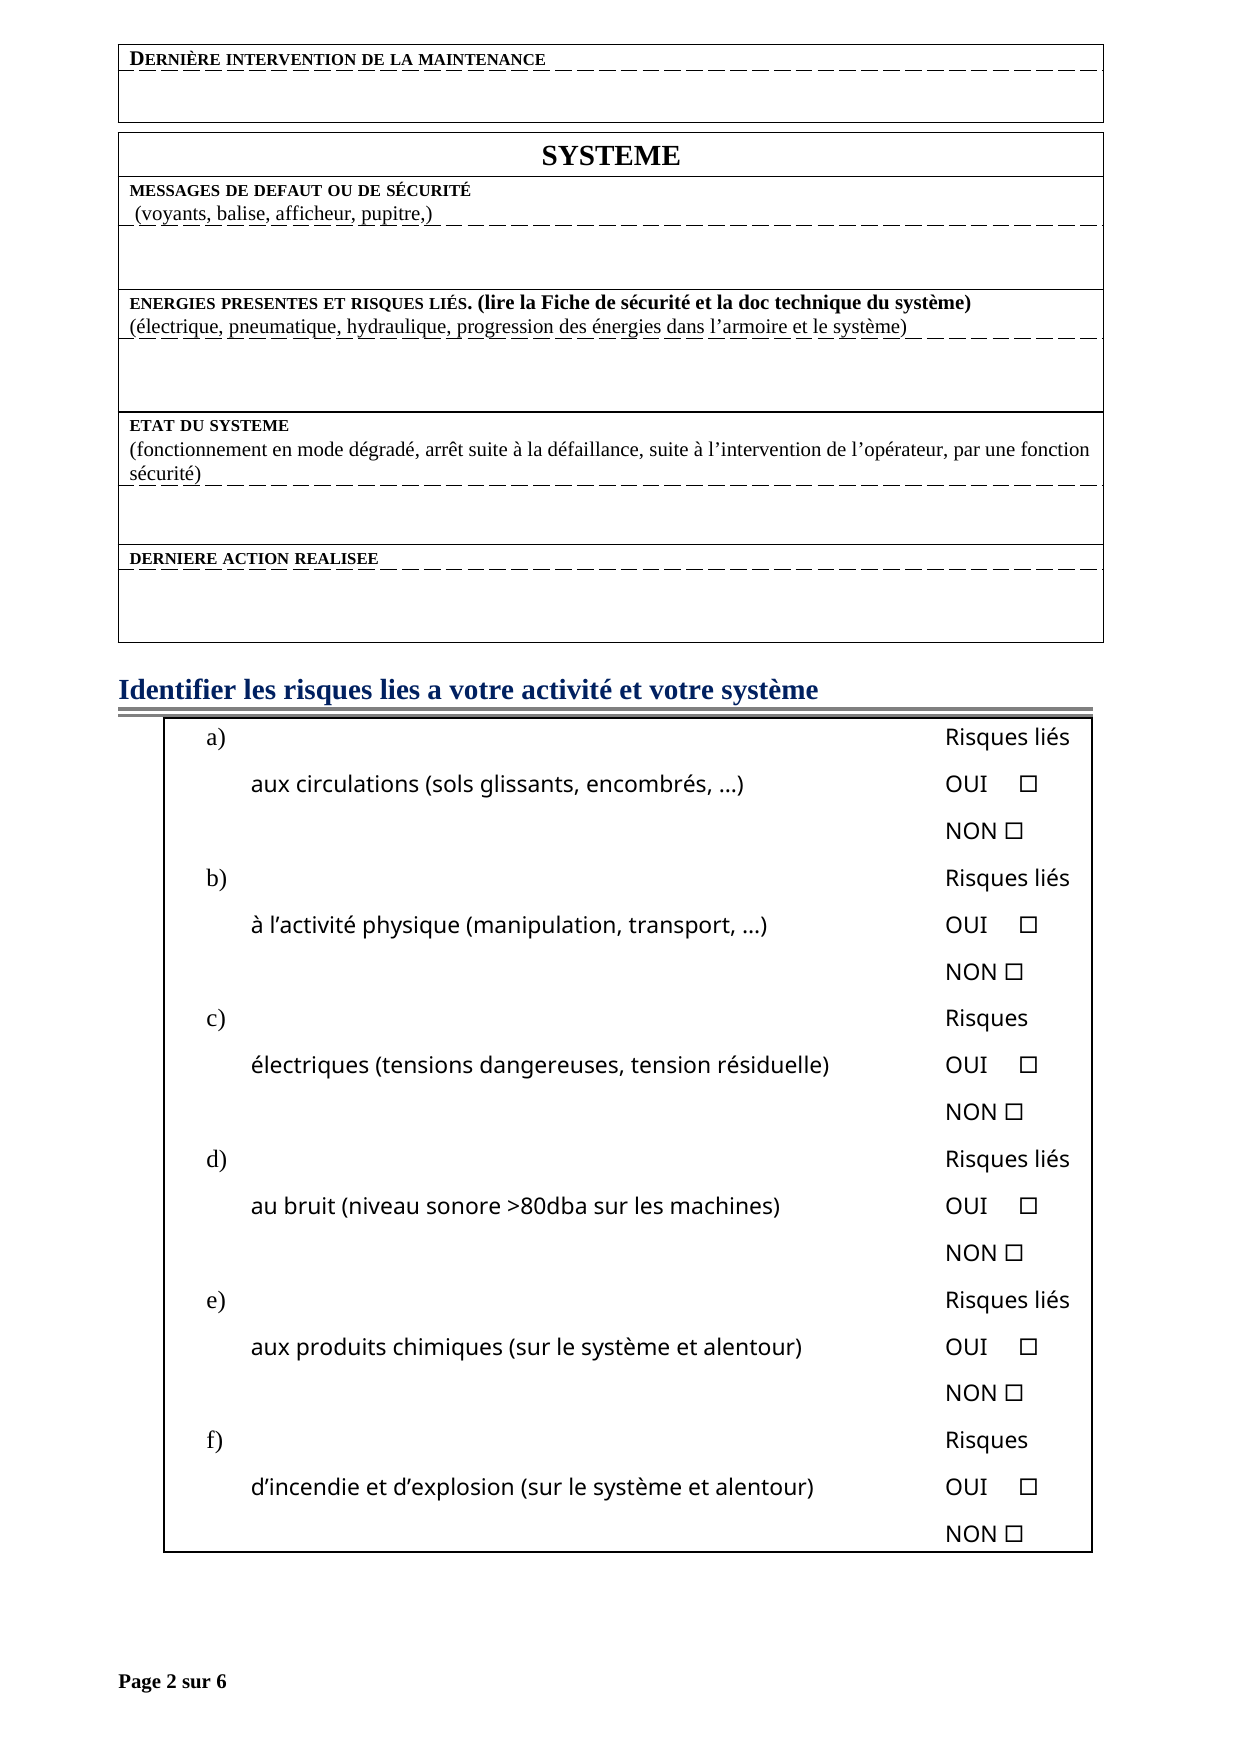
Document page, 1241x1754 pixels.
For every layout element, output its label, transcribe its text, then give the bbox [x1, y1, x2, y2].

list Risques liés aux circulations (sols glissants, encombrés, …) OUI ¨ NON ¨ [165, 719, 1091, 846]
table_cell [119, 338, 1103, 411]
table_cell messages de defaut ou de sécurité (voyants, balise, afficheur, pupitre,) [119, 177, 1103, 225]
list Risques liés au bruit (niveau sonore >80dba sur les machines) OUI ¨ NON ¨ [165, 1139, 1091, 1268]
table_header SYSTEME [119, 133, 1103, 176]
list Risques électriques (tensions dangereuses, tension résiduelle) OUI ¨ NON ¨ [165, 998, 1091, 1127]
table_cell [119, 70, 1103, 122]
table_cell energies presentes et risques liés. (lire la Fiche de sécurité et la doc technique du système) (électrique, pneumatique, hydraulique, progression des énergies dans l’armoire et le système) [119, 290, 1103, 338]
table_cell etat du systeme (fonctionnement en mode dégradé, arrêt suite à la défaillance, suite à l’intervention de l’opérateur, par une fonction sécurité) [119, 413, 1103, 484]
list Risques d’incendie et d’explosion (sur le système et alentour) OUI ¨ NON ¨ [165, 1420, 1091, 1551]
table_cell [119, 485, 1103, 544]
table_cell [119, 569, 1103, 642]
table_cell [119, 225, 1103, 289]
list Risques liés aux produits chimiques (sur le système et alentour) OUI ¨ NON ¨ [165, 1279, 1091, 1408]
table_cell Dernière intervention de la maintenance [119, 45, 1103, 69]
table_cell derniere action realisee [119, 545, 1103, 569]
list Risques liés à l’activité physique (manipulation, transport, …) OUI ¨ NON ¨ [165, 857, 1091, 987]
text Identifier les risques lies a votre activité et votre système [118, 672, 1093, 707]
